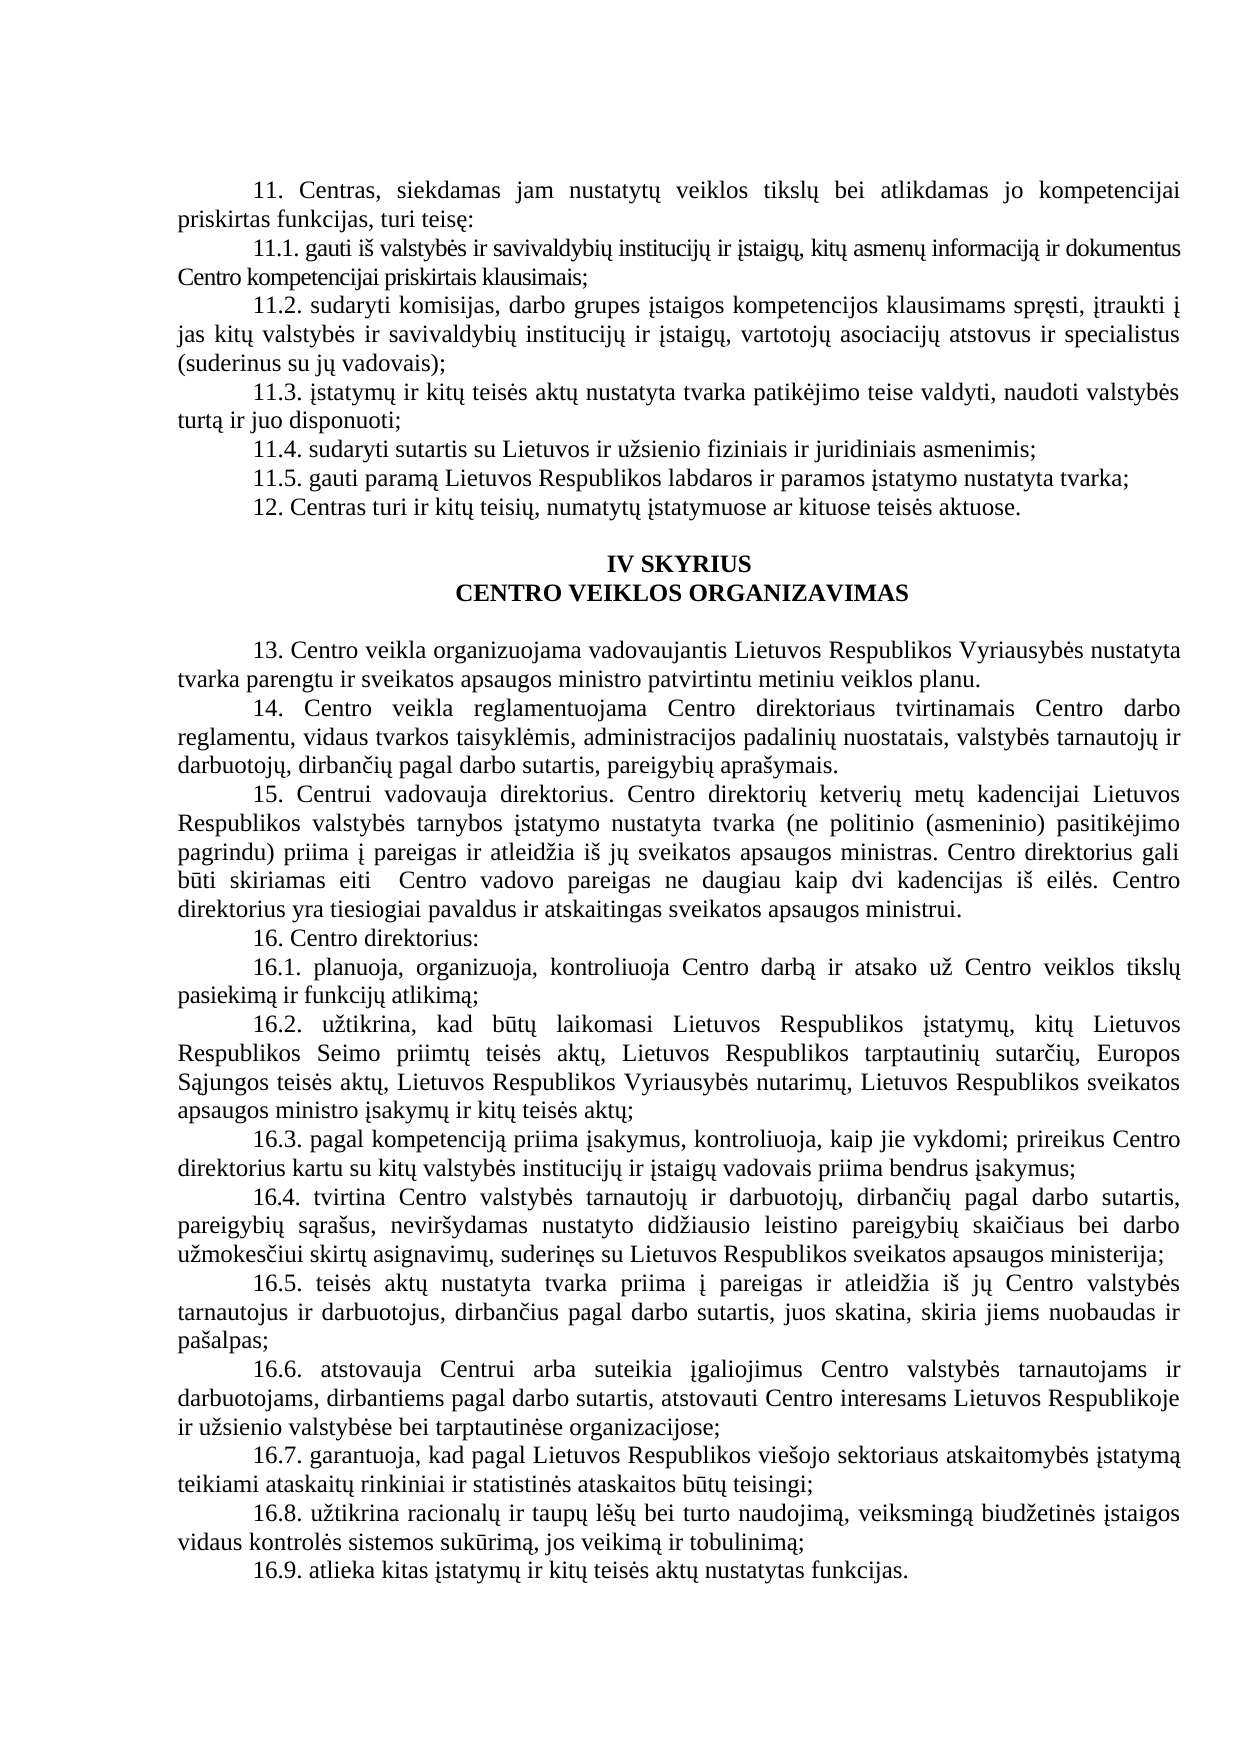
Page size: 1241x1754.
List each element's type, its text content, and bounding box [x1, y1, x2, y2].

text 11.1. gauti iš valstybės ir savivaldybių institucijų ir įstaigų, kitų asmenų informaciją ir dokumentus Centro kompetencijai priskirtais klausimais; [177, 233, 1181, 291]
text 16.8. užtikrina racionalų ir taupų lėšų bei turto naudojimą, veiksmingą biudžetinės įstaigos vidaus kontrolės sistemos sukūrimą, jos veikimą ir tobulinimą; [177, 1498, 1181, 1556]
text 14. Centro veikla reglamentuojama Centro direktoriaus tvirtinamais Centro darbo reglamentu, vidaus tvarkos taisyklėmis, administracijos padalinių nuostatais, valstybės tarnautojų ir darbuotojų, dirbančių pagal darbo sutartis, pareigybių aprašymais. [177, 693, 1181, 779]
text 16.4. tvirtina Centro valstybės tarnautojų ir darbuotojų, dirbančių pagal darbo sutartis, pareigybių sąrašus, neviršydamas nustatyto didžiausio leistino pareigybių skaičiaus bei darbo užmokesčiui skirtų asignavimų, suderinęs su Lietuvos Respublikos sveikatos apsaugos ministerija; [177, 1182, 1181, 1268]
text 16.3. pagal kompetenciją priima įsakymus, kontroliuoja, kaip jie vykdomi; prireikus Centro direktorius kartu su kitų valstybės institucijų ir įstaigų vadovais priima bendrus įsakymus; [177, 1124, 1181, 1182]
text CENTRO VEIKLOS ORGANIZAVIMAS [177, 578, 1181, 607]
text IV SKYRIUS [177, 549, 1181, 578]
text 11.2. sudaryti komisijas, darbo grupes įstaigos kompetencijos klausimams spręsti, įtraukti į jas kitų valstybės ir savivaldybių institucijų ir įstaigų, vartotojų asociacijų atstovus ir specialistus (suderinus su jų vadovais); [177, 291, 1181, 377]
text 16.5. teisės aktų nustatyta tvarka priima į pareigas ir atleidžia iš jų Centro valstybės tarnautojus ir darbuotojus, dirbančius pagal darbo sutartis, juos skatina, skiria jiems nuobaudas ir pašalpas; [177, 1268, 1181, 1354]
text 16.9. atlieka kitas įstatymų ir kitų teisės aktų nustatytas funkcijas. [177, 1556, 1181, 1584]
text 11.5. gauti paramą Lietuvos Respublikos labdaros ir paramos įstatymo nustatyta tvarka; [177, 463, 1181, 492]
text 13. Centro veikla organizuojama vadovaujantis Lietuvos Respublikos Vyriausybės nustatyta tvarka parengtu ir sveikatos apsaugos ministro patvirtintu metiniu veiklos planu. [177, 636, 1181, 693]
text 12. Centras turi ir kitų teisių, numatytų įstatymuose ar kituose teisės aktuose. [177, 492, 1181, 521]
text 11.3. įstatymų ir kitų teisės aktų nustatyta tvarka patikėjimo teise valdyti, naudoti valstybės turtą ir juo disponuoti; [177, 377, 1181, 434]
text 15. Centrui vadovauja direktorius. Centro direktorių ketverių metų kadencijai Lietuvos Respublikos valstybės tarnybos įstatymo nustatyta tvarka (ne politinio (asmeninio) pasitikėjimo pagrindu) priima į pareigas ir atleidžia iš jų sveikatos apsaugos ministras. Centro direktorius gali būti skiriamas eiti Centro vadovo pareigas ne daugiau kaip dvi kadencijas iš eilės. Centro direktorius yra tiesiogiai pavaldus ir atskaitingas sveikatos apsaugos ministrui. [177, 779, 1181, 923]
text 16.6. atstovauja Centrui arba suteikia įgaliojimus Centro valstybės tarnautojams ir darbuotojams, dirbantiems pagal darbo sutartis, atstovauti Centro interesams Lietuvos Respublikoje ir užsienio valstybėse bei tarptautinėse organizacijose; [177, 1354, 1181, 1441]
text 11.4. sudaryti sutartis su Lietuvos ir užsienio fiziniais ir juridiniais asmenimis; [177, 434, 1181, 463]
text 16.7. garantuoja, kad pagal Lietuvos Respublikos viešojo sektoriaus atskaitomybės įstatymą teikiami ataskaitų rinkiniai ir statistinės ataskaitos būtų teisingi; [177, 1441, 1181, 1498]
text 16. Centro direktorius: [177, 923, 1181, 952]
text 16.1. planuoja, organizuoja, kontroliuoja Centro darbą ir atsako už Centro veiklos tikslų pasiekimą ir funkcijų atlikimą; [177, 952, 1181, 1009]
text 11. Centras, siekdamas jam nustatytų veiklos tikslų bei atlikdamas jo kompetencijai priskirtas funkcijas, turi teisę: [177, 176, 1181, 233]
text 16.2. užtikrina, kad būtų laikomasi Lietuvos Respublikos įstatymų, kitų Lietuvos Respublikos Seimo priimtų teisės aktų, Lietuvos Respublikos tarptautinių sutarčių, Europos Sąjungos teisės aktų, Lietuvos Respublikos Vyriausybės nutarimų, Lietuvos Respublikos sveikatos apsaugos ministro įsakymų ir kitų teisės aktų; [177, 1009, 1181, 1124]
